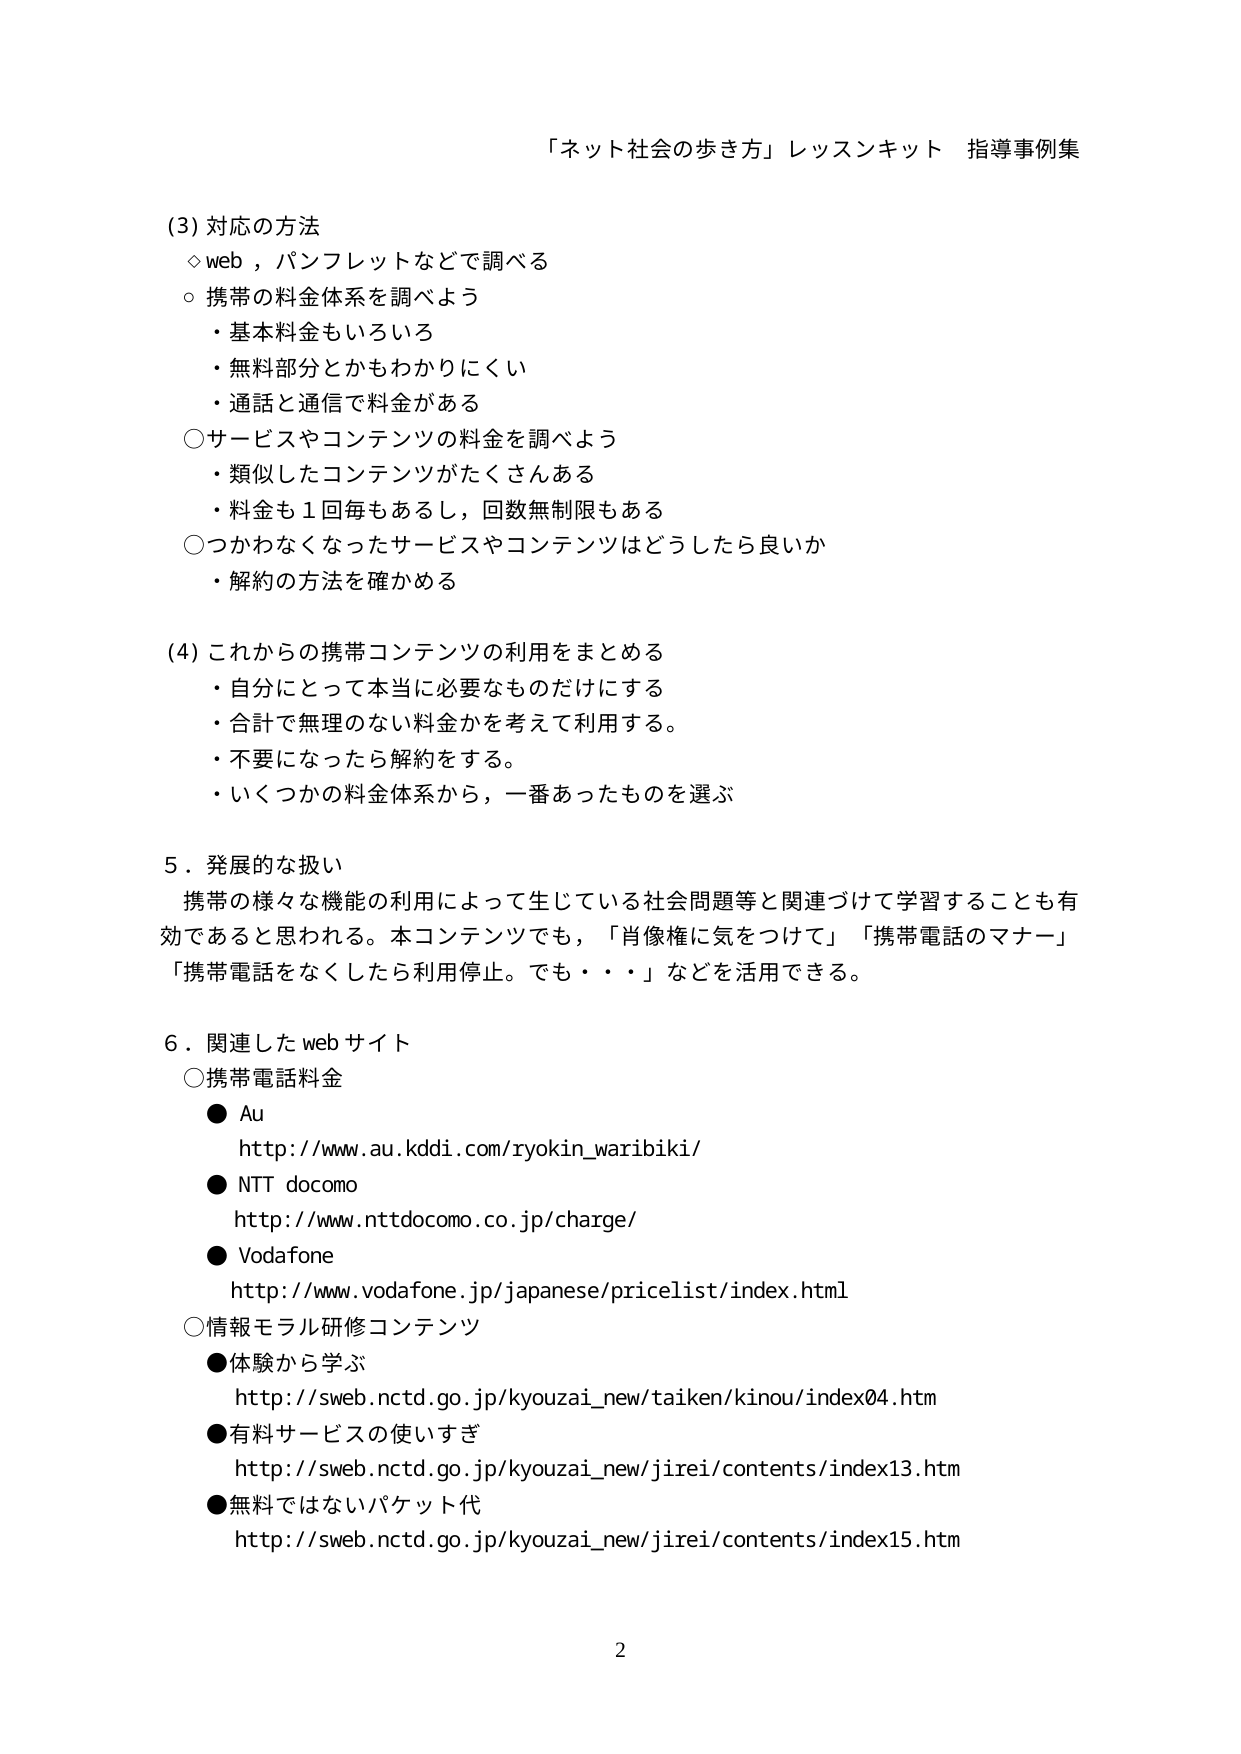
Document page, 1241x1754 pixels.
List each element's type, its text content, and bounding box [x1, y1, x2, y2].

text http://www.au.kddi.com/ryokin_waribiki/ [160, 1124, 1081, 1160]
text (4)これからの携帯コンテンツの利用をまとめる [160, 627, 1081, 662]
text ・通話と通信で料金がある [160, 378, 1081, 414]
text http://sweb.nctd.go.jp/kyouzai_new/taiken/kinou/index04.htm [160, 1373, 1081, 1408]
text http://sweb.nctd.go.jp/kyouzai_new/jirei/contents/index13.htm [160, 1444, 1081, 1479]
text ●無料ではないパケット代 [160, 1479, 1081, 1515]
text ・解約の方法を確かめる [160, 556, 1081, 591]
text ・無料部分とかもわかりにくい [160, 343, 1081, 378]
text ６．関連したwebサイト [160, 1018, 1081, 1053]
text ○携帯の料金体系を調べよう [160, 272, 1081, 307]
text ・基本料金もいろいろ [160, 307, 1081, 343]
text ◇web，パンフレットなどで調べる [160, 236, 1081, 272]
text ５．発展的な扱い [160, 840, 1081, 876]
text ●NTT docomo [160, 1160, 1081, 1195]
text http://www.nttdocomo.co.jp/charge/ [160, 1195, 1081, 1231]
text ・合計で無理のない料金かを考えて利用する。 [160, 698, 1081, 733]
text ・不要になったら解約をする。 [160, 733, 1081, 769]
text ○つかわなくなったサービスやコンテンツはどうしたら良いか [160, 520, 1081, 556]
text ●Au [160, 1089, 1081, 1124]
text ・料金も１回毎もあるし，回数無制限もある [160, 485, 1081, 520]
text http://www.vodafone.jp/japanese/pricelist/index.html [160, 1266, 1081, 1302]
text ●Vodafone [160, 1231, 1081, 1266]
text ○情報モラル研修コンテンツ [160, 1302, 1081, 1337]
text ○サービスやコンテンツの料金を調べよう [160, 414, 1081, 449]
text (3)対応の方法 [160, 201, 1081, 236]
text 携帯の様々な機能の利用によって生じている社会問題等と関連づけて学習することも有効であると思われる。本コンテンツでも，「肖像権に気をつけて」「携帯電話のマナー」「携帯電話をなくしたら利用停止。でも・・・」などを活用できる。 [160, 876, 1081, 982]
text ○携帯電話料金 [160, 1053, 1081, 1089]
text ●体験から学ぶ [160, 1337, 1081, 1373]
text ・いくつかの料金体系から，一番あったものを選ぶ [160, 769, 1081, 804]
text ・自分にとって本当に必要なものだけにする [160, 662, 1081, 698]
text ●有料サービスの使いすぎ [160, 1408, 1081, 1444]
text ・類似したコンテンツがたくさんある [160, 449, 1081, 485]
text http://sweb.nctd.go.jp/kyouzai_new/jirei/contents/index15.htm [160, 1515, 1081, 1550]
